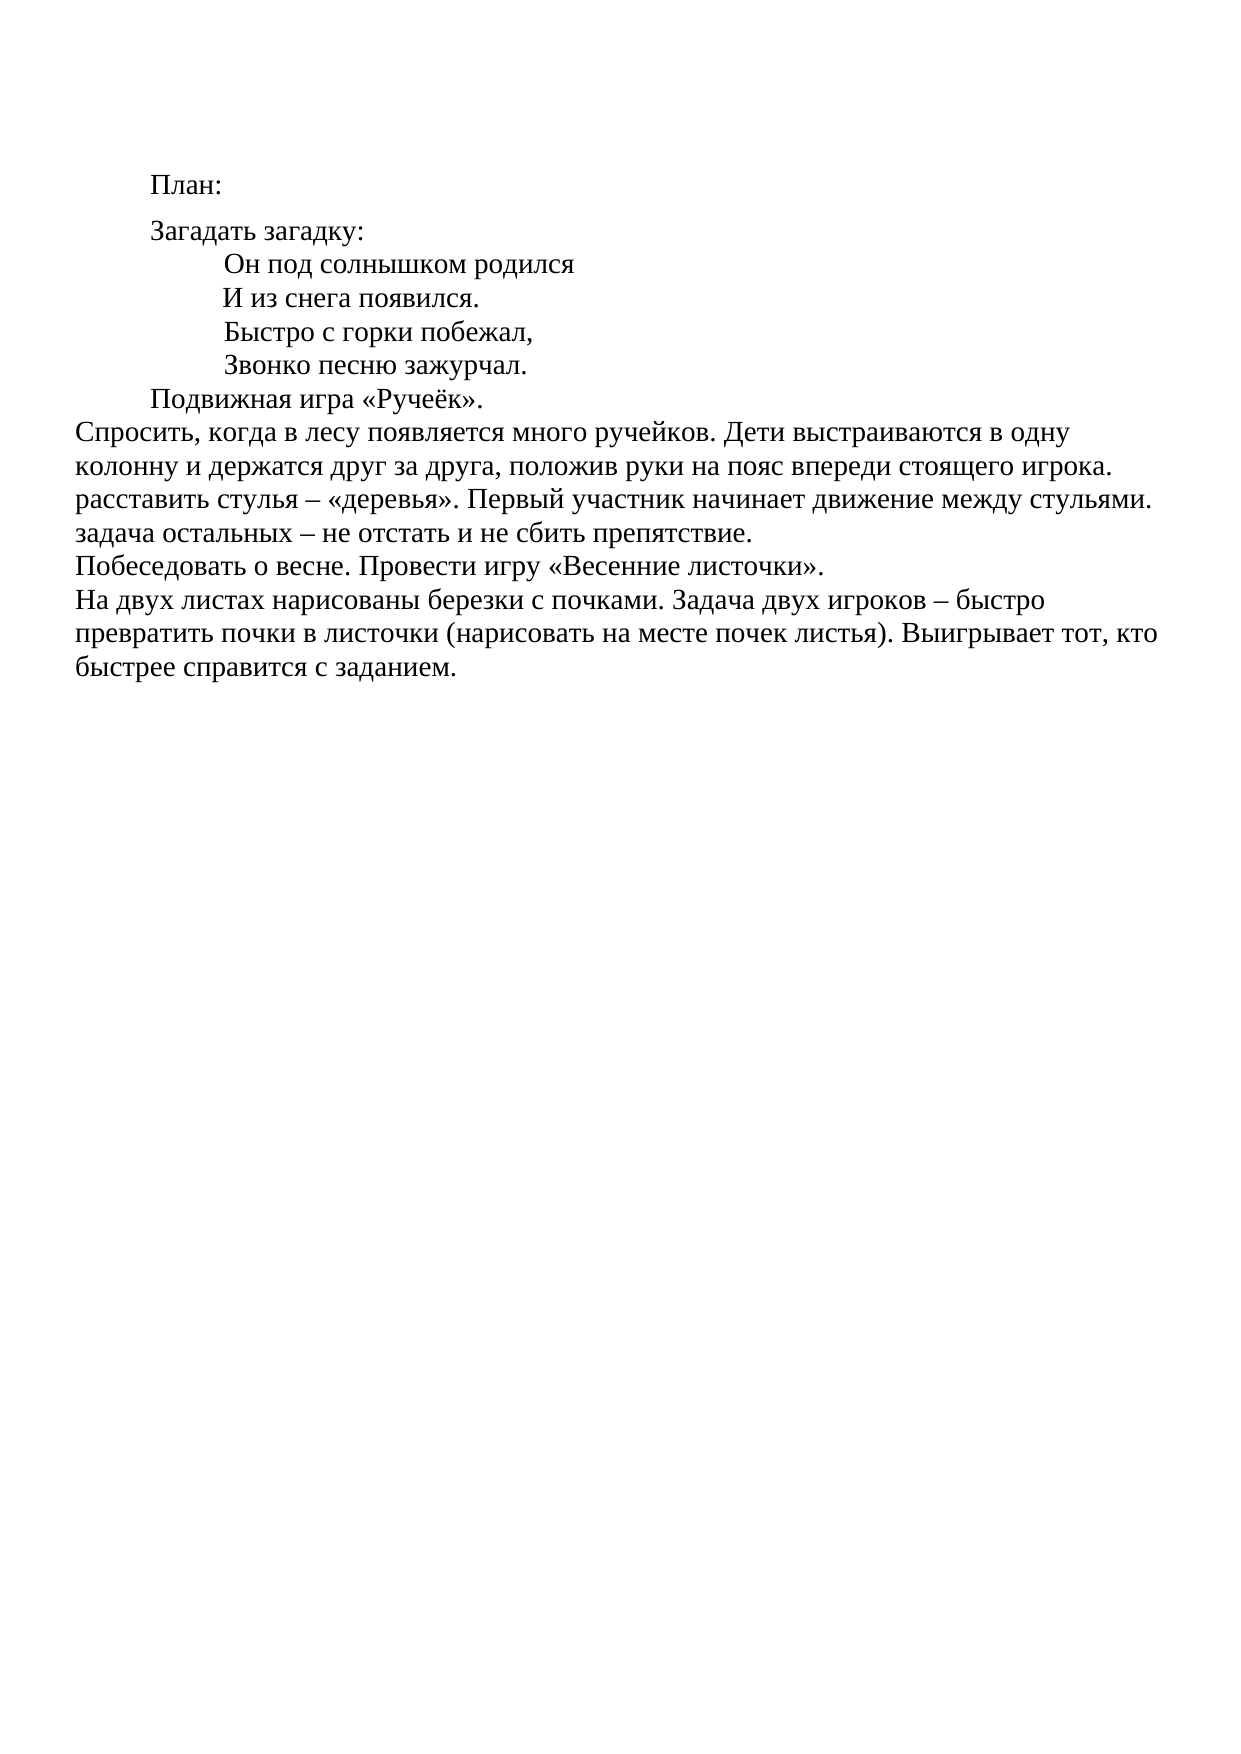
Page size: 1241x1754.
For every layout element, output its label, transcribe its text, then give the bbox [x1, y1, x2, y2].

text На двух листах нарисованы березки с почками. Задача двух игроков – быстро превратить почки в листочки (нарисовать на месте почек листья). Выигрывает тот, кто быстрее справится с заданием. [75, 582, 1165, 683]
text Звонко песню зажурчал. [150, 347, 1165, 381]
text Быстро с горки побежал, [150, 314, 1165, 347]
text Подвижная игра «Ручеёк». [150, 381, 1165, 414]
text Побеседовать о весне. Провести игру «Весенние листочки». [75, 548, 1165, 582]
text Загадать загадку: [150, 213, 1165, 247]
text И из снега появился. [150, 280, 1165, 314]
text Он под солнышком родился [150, 247, 1165, 280]
text Спросить, когда в лесу появляется много ручейков. Дети выстраиваются в одну колонну и держатся друг за друга, положив руки на пояс впереди стоящего игрока. расставить стулья – «деревья». Первый участник начинает движение между стульями. задача остальных – не отстать и не сбить препятствие. [75, 414, 1165, 548]
text План: [150, 167, 1165, 201]
